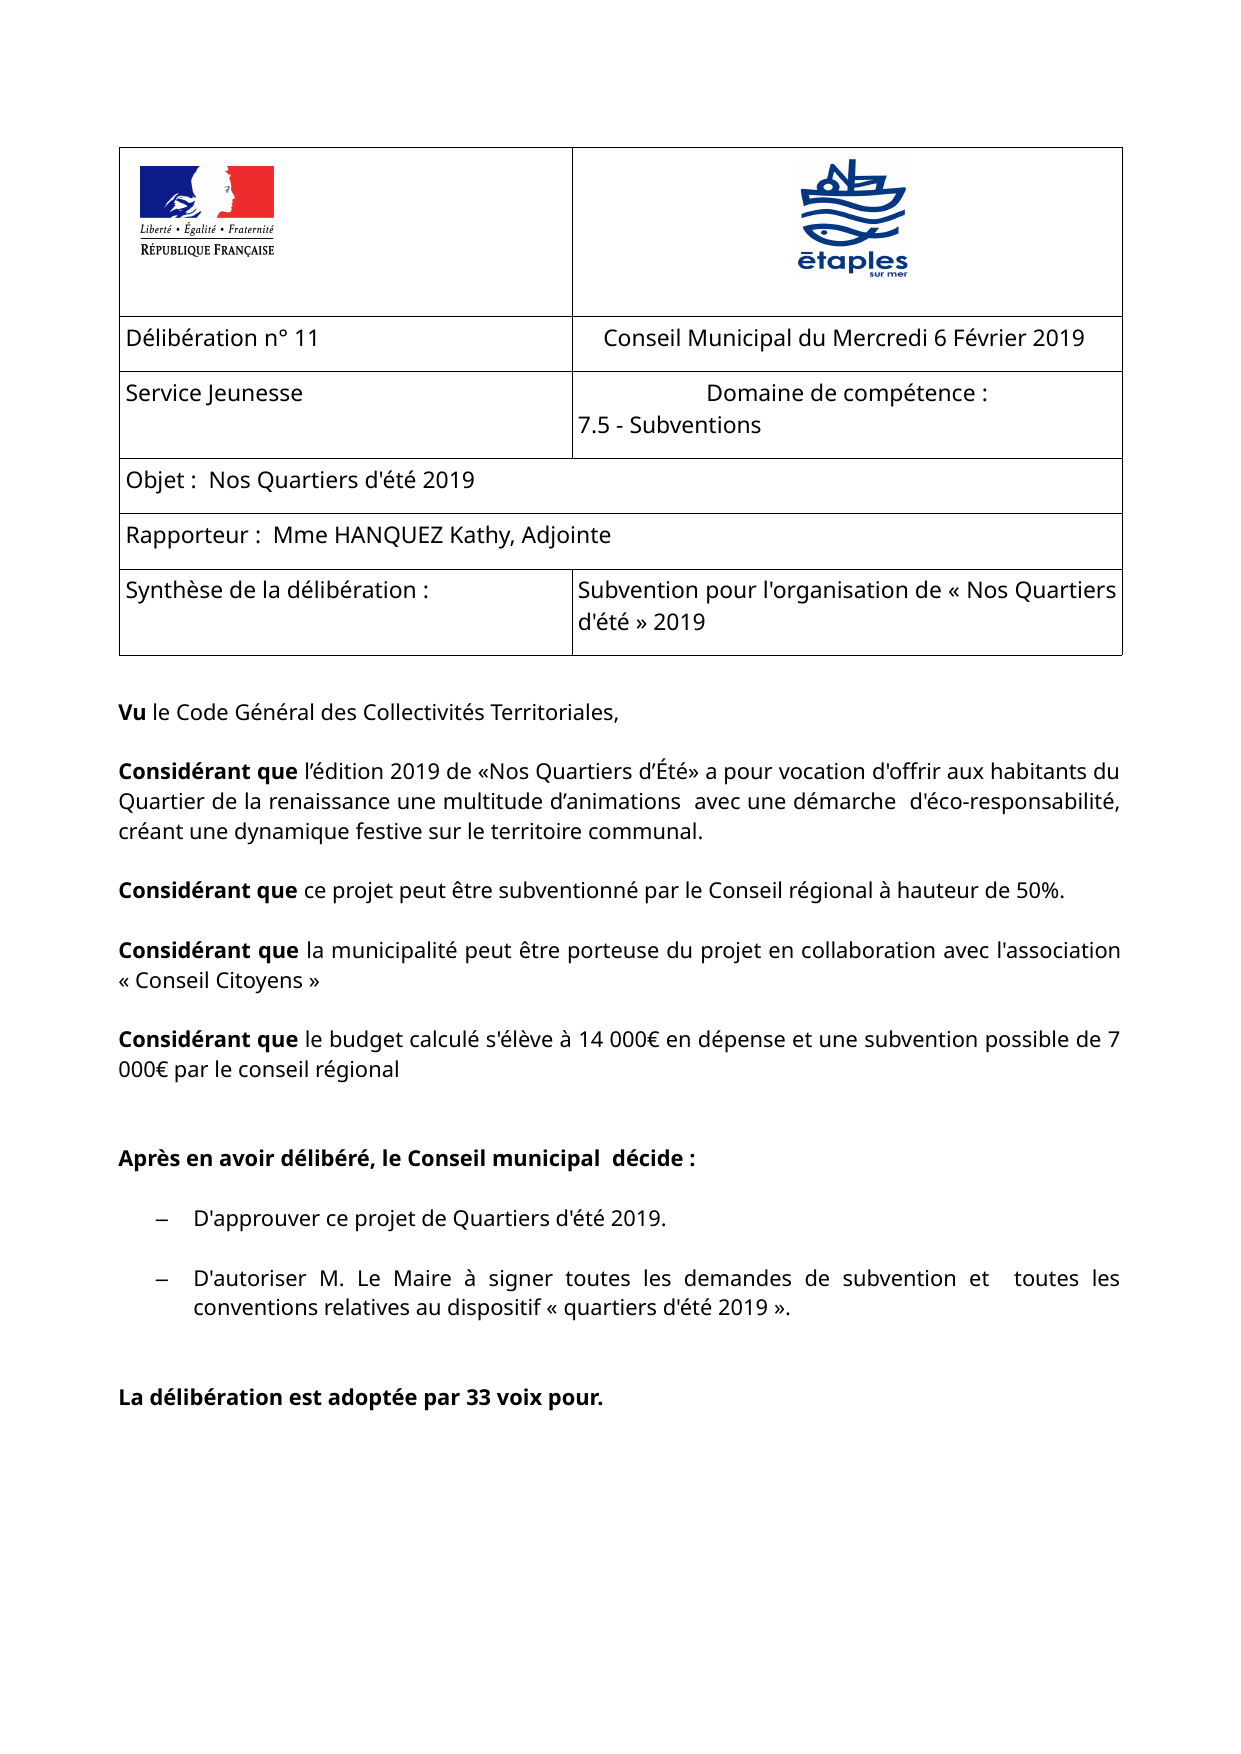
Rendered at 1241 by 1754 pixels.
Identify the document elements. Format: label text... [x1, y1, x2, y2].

list D'autoriser M. Le Maire à signer toutes les demandes de subvention et toutes les conventions relatives au dispositif « quartiers d'été 2019 ». [156, 1263, 1122, 1322]
table_cell Domaine de compétence : 7.5 - Subventions [573, 372, 1122, 458]
text Considérant que la municipalité peut être porteuse du projet en collaboration avec l'association « Conseil Citoyens » [118, 935, 1122, 994]
text La délibération est adoptée par 33 voix pour. [118, 1382, 1122, 1412]
table_cell Rapporteur : Mme HANQUEZ Kathy, Adjointe [120, 514, 1122, 569]
text Considérant que l’édition 2019 de «Nos Quartiers d’Été» a pour vocation d'offrir aux habitants du Quartier de la renaissance une multitude d’animations avec une démarche d'éco-responsabilité, créant une dynamique festive sur le territoire communal. [118, 756, 1122, 846]
text Considérant que ce projet peut être subventionné par le Conseil régional à hauteur de 50%. [118, 875, 1122, 905]
table_header [573, 148, 1122, 316]
table_cell Conseil Municipal du Mercredi 6 Février 2019 [573, 317, 1122, 371]
list D'approuver ce projet de Quartiers d'été 2019. [156, 1203, 1122, 1233]
table_cell Synthèse de la délibération : [120, 570, 572, 655]
table_cell Délibération n° 11 [120, 317, 572, 371]
table_cell Objet : Nos Quartiers d'été 2019 [120, 459, 1122, 513]
picture [793, 155, 914, 281]
table_header [120, 148, 572, 316]
table_cell Subvention pour l'organisation de « Nos Quartiers d'été » 2019 [573, 570, 1122, 655]
text Vu le Code Général des Collectivités Territoriales, [118, 697, 1122, 726]
text Considérant que le budget calculé s'élève à 14 000€ en dépense et une subvention possible de 7 000€ par le conseil régional [118, 1024, 1122, 1084]
text Après en avoir délibéré, le Conseil municipal décide : [118, 1143, 1122, 1173]
picture [140, 166, 274, 257]
table_cell Service Jeunesse [120, 372, 572, 458]
